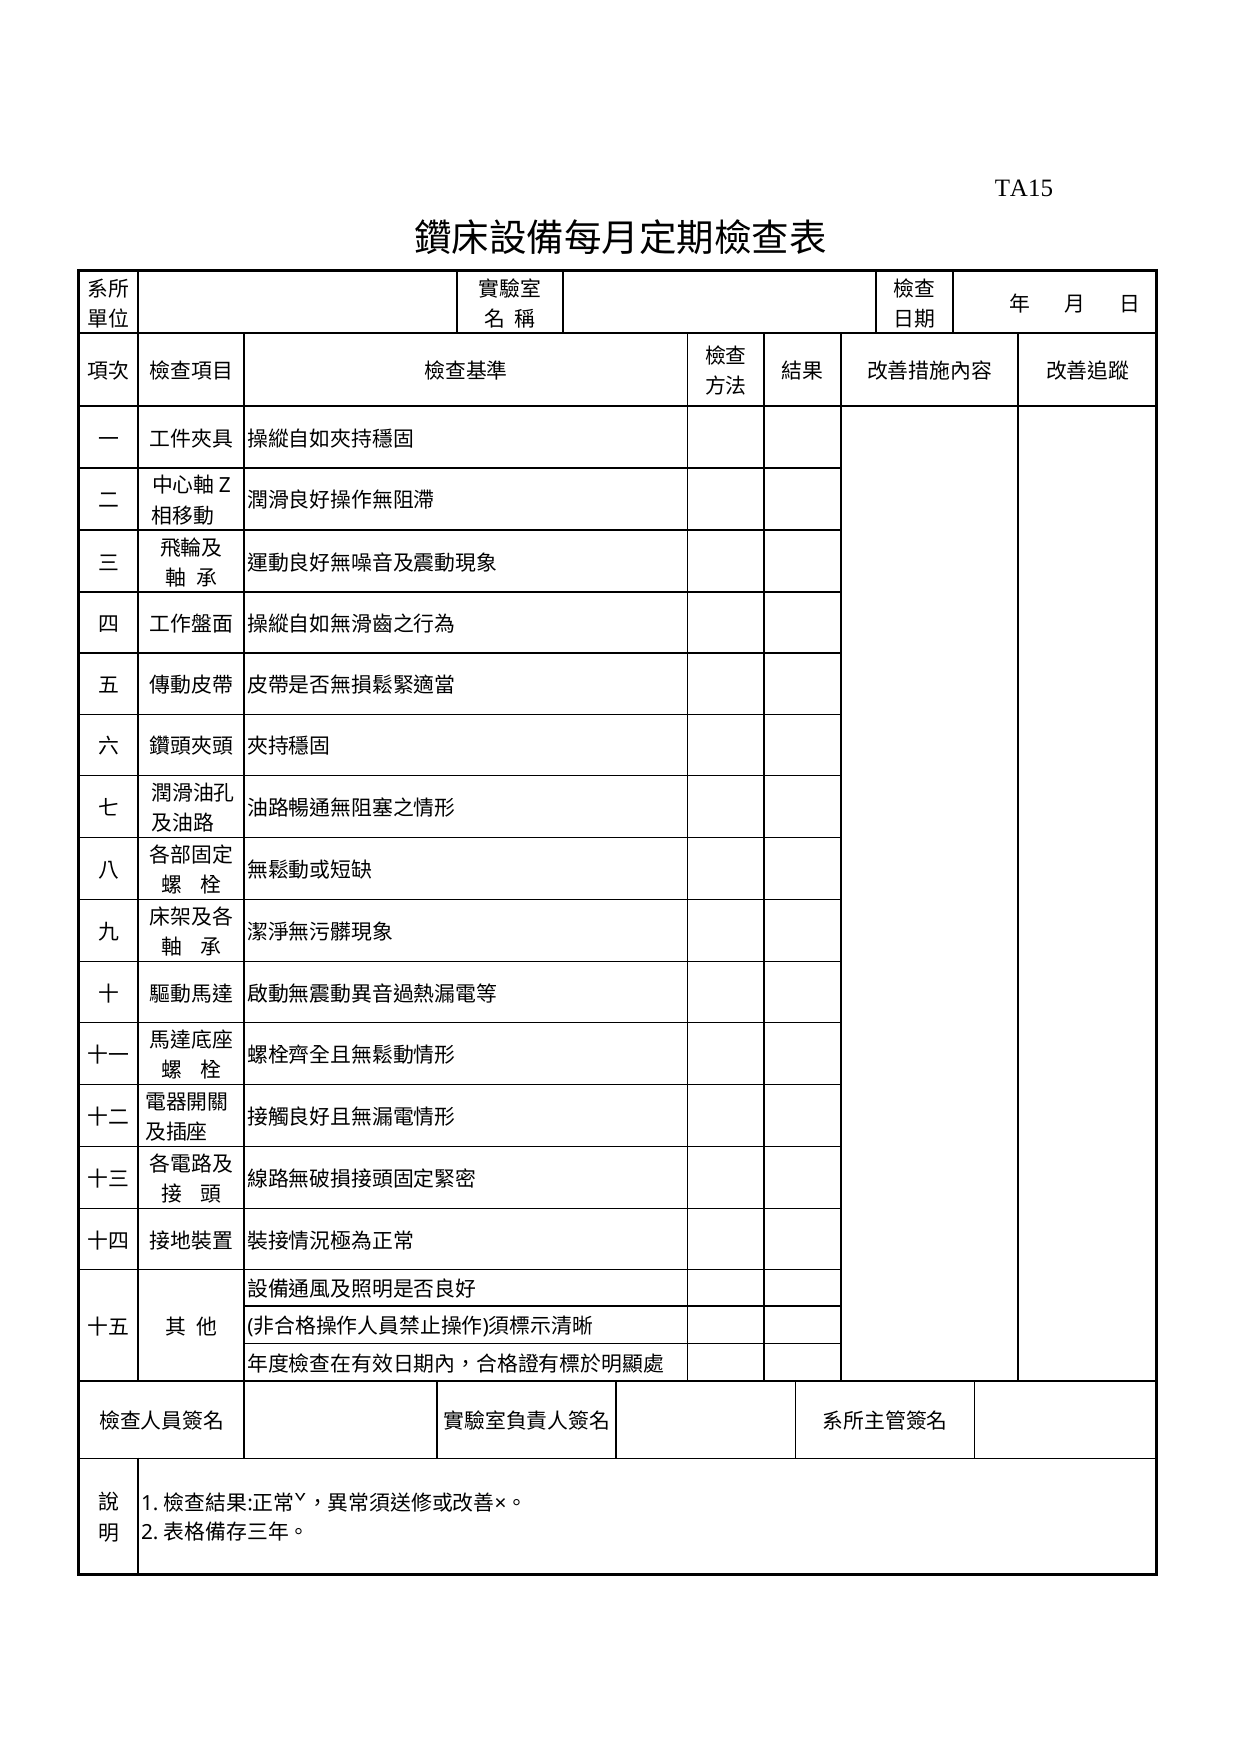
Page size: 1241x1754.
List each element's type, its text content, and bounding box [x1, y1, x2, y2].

table_cell [617, 1382, 795, 1457]
table_cell [765, 962, 840, 1022]
table_cell [765, 1344, 840, 1380]
table_cell 檢查人員簽名 [80, 1382, 243, 1457]
table_cell 螺栓齊全且無鬆動情形 [245, 1023, 687, 1084]
table_cell [688, 838, 763, 898]
table_header [139, 272, 456, 332]
table_cell 十一 [80, 1023, 137, 1084]
table_cell [688, 531, 763, 591]
table_cell [688, 1085, 763, 1146]
table_cell [765, 531, 840, 591]
table_cell 十三 [80, 1147, 137, 1208]
table_header 年 月 日 [954, 272, 1155, 332]
table_cell 說 明 [80, 1459, 137, 1573]
table_cell [688, 1307, 763, 1343]
table_cell [765, 1209, 840, 1269]
table_header 系所單位 [80, 272, 137, 332]
table_cell [765, 1147, 840, 1208]
table_cell 床架及各軸 承 [139, 900, 243, 961]
table_cell 設備通風及照明是否良好 [245, 1270, 687, 1305]
table_cell 四 [80, 593, 137, 652]
table_cell [688, 715, 763, 774]
table_cell [765, 715, 840, 774]
text 鑽床設備每月定期檢查表 [187, 208, 1053, 262]
table_cell [688, 1209, 763, 1269]
table_cell 無鬆動或短缺 [245, 838, 687, 898]
table_cell 接地裝置 [139, 1209, 243, 1269]
table_cell 操縱自如夾持穩固 [245, 407, 687, 467]
table_cell 檢查 方法 [688, 334, 763, 405]
table_cell 運動良好無噪音及震動現象 [245, 531, 687, 591]
table_cell [688, 593, 763, 652]
table_cell [765, 776, 840, 837]
table_cell 接觸良好且無漏電情形 [245, 1085, 687, 1146]
table_cell 馬達底座螺 栓 [139, 1023, 243, 1084]
table_cell 十五 [80, 1270, 137, 1380]
table_header [564, 272, 875, 332]
table_cell [765, 654, 840, 713]
table_cell [765, 407, 840, 467]
table_cell [688, 776, 763, 837]
table_cell 工件夾具 [139, 407, 243, 467]
table_cell 實驗室負責人簽名 [438, 1382, 615, 1457]
table_cell 線路無破損接頭固定緊密 [245, 1147, 687, 1208]
table_cell 潤滑良好操作無阻滯 [245, 469, 687, 529]
table_cell 系所主管簽名 [796, 1382, 974, 1457]
table_header 實驗室 名 稱 [458, 272, 562, 332]
table_cell [765, 838, 840, 898]
table_cell 裝接情況極為正常 [245, 1209, 687, 1269]
table_cell 驅動馬達 [139, 962, 243, 1022]
table_cell 十 [80, 962, 137, 1022]
table_cell 夾持穩固 [245, 715, 687, 774]
table_cell [765, 593, 840, 652]
table_cell 飛輪及 軸 承 [139, 531, 243, 591]
table_cell 檢查基準 [245, 334, 687, 405]
table_cell 傳動皮帶 [139, 654, 243, 713]
table_cell (非合格操作人員禁止操作)須標示清晰 [245, 1307, 687, 1343]
table_cell 皮帶是否無損鬆緊適當 [245, 654, 687, 713]
table_cell 年度檢查在有效日期內，合格證有標於明顯處 [245, 1344, 687, 1380]
table_cell [765, 469, 840, 529]
table_cell [688, 1023, 763, 1084]
table_cell 三 [80, 531, 137, 591]
table_cell 中心軸Z 相移動 [139, 469, 243, 529]
table_cell [688, 1270, 763, 1305]
table_cell [245, 1382, 436, 1457]
table_cell 潔淨無污髒現象 [245, 900, 687, 961]
table_cell [688, 1344, 763, 1380]
table_cell [765, 1085, 840, 1146]
table_cell [765, 1307, 840, 1343]
table_cell 檢查項目 [139, 334, 243, 405]
table_cell [688, 654, 763, 713]
table_cell [765, 900, 840, 961]
table_cell 九 [80, 900, 137, 961]
table_cell 各電路及接 頭 [139, 1147, 243, 1208]
table_cell [842, 407, 1017, 1380]
table_cell 操縱自如無滑齒之行為 [245, 593, 687, 652]
table_cell 一 [80, 407, 137, 467]
table_header 檢查 日期 [877, 272, 952, 332]
table_cell 結果 [765, 334, 840, 405]
table_cell 十四 [80, 1209, 137, 1269]
table_cell 1. 檢查結果:正常ˇ，異常須送修或改善×。 2. 表格備存三年。 [139, 1459, 1155, 1573]
table_cell 工作盤面 [139, 593, 243, 652]
table_cell 改善追蹤 [1019, 334, 1155, 405]
table_cell 改善措施內容 [842, 334, 1017, 405]
table_cell [688, 900, 763, 961]
table_cell 鑽頭夾頭 [139, 715, 243, 774]
table_cell 八 [80, 838, 137, 898]
table_cell 十二 [80, 1085, 137, 1146]
table_cell [1019, 407, 1155, 1380]
table_cell 其 他 [139, 1270, 243, 1380]
table_cell [765, 1270, 840, 1305]
table_cell [688, 469, 763, 529]
table_cell 二 [80, 469, 137, 529]
table_cell [688, 962, 763, 1022]
table_cell 各部固定螺 栓 [139, 838, 243, 898]
table_cell 潤滑油孔及油路 [139, 776, 243, 837]
table_cell 五 [80, 654, 137, 713]
text TA15 [187, 164, 1053, 202]
table_cell 啟動無震動異音過熱漏電等 [245, 962, 687, 1022]
table_cell [975, 1382, 1155, 1457]
table_cell 六 [80, 715, 137, 774]
table_cell [688, 407, 763, 467]
table_cell 項次 [80, 334, 137, 405]
table_cell 七 [80, 776, 137, 837]
table_cell 油路暢通無阻塞之情形 [245, 776, 687, 837]
table_cell 電器開關及插座 [139, 1085, 243, 1146]
table_cell [688, 1147, 763, 1208]
table_cell [765, 1023, 840, 1084]
